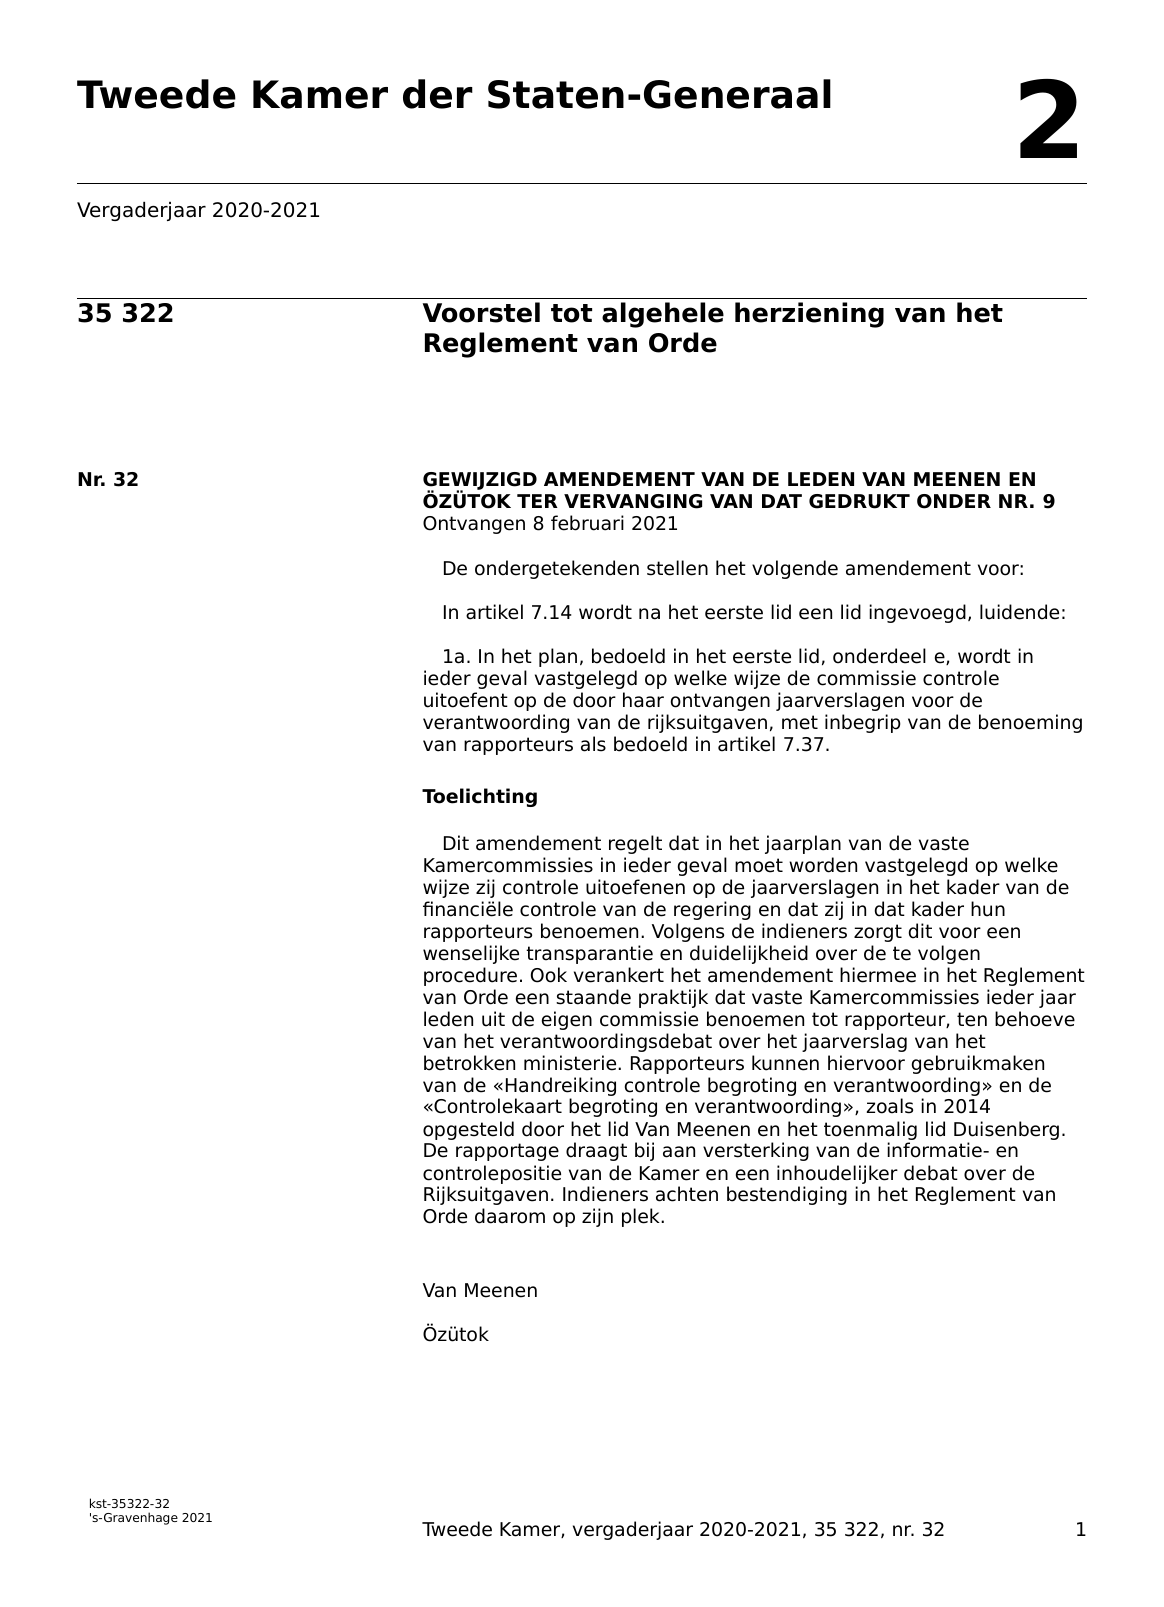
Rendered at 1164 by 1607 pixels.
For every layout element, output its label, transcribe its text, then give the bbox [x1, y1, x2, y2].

text kst-35322-32 [88, 1497, 323, 1511]
table_header 2 [886, 59, 1087, 183]
text De ondergetekenden stellen het volgende amendement voor: [422, 557, 1087, 579]
text Ontvangen 8 februari 2021 [422, 513, 1087, 535]
text 's-Gravenhage 2021 [88, 1511, 323, 1525]
subtitle Nr. 32 GEWIJZIGD AMENDEMENT VAN DE LEDEN VAN MEENEN EN ÖZÜTOK TER VERVANGING VAN DAT GEDRUKT ONDER NR. 9 [77, 469, 1087, 513]
subtitle Toelichting [422, 786, 1087, 808]
text Van Meenen Özütok [422, 1258, 1087, 1346]
table_cell Vergaderjaar 2020-2021 [77, 184, 1087, 298]
table_header Tweede Kamer der Staten-Generaal [77, 59, 886, 183]
text In artikel 7.14 wordt na het eerste lid een lid ingevoegd, luidende: [422, 602, 1087, 624]
text Dit amendement regelt dat in het jaarplan van de vaste Kamercommissies in ieder geval moet worden vastgelegd op welke wijze zij controle uitoefenen op de jaarverslagen in het kader van de financiële controle van de regering en dat zij in dat kader hun rapporteurs benoemen. Volgens de indieners zorgt dit voor een wenselijke transparantie en duidelijkheid over de te volgen procedure. Ook verankert het amendement hiermee in het Reglement van Orde een staande praktijk dat vaste Kamercommissies ieder jaar leden uit de eigen commissie benoemen tot rapporteur, ten behoeve van het verantwoordingsdebat over het jaarverslag van het betrokken ministerie. Rapporteurs kunnen hiervoor gebruikmaken van de «Handreiking controle begroting en verantwoording» en de «Controlekaart begroting en verantwoording», zoals in 2014 opgesteld door het lid Van Meenen en het toenmalig lid Duisenberg. De rapportage draagt bij aan versterking van de informatie- en controlepositie van de Kamer en een inhoudelijker debat over de Rijksuitgaven. Indieners achten bestendiging in het Reglement van Orde daarom op zijn plek. [422, 833, 1087, 1228]
text 1a. In het plan, bedoeld in het eerste lid, onderdeel e, wordt in ieder geval vastgelegd op welke wijze de commissie controle uitoefent op de door haar ontvangen jaarverslagen voor de verantwoording van de rijksuitgaven, met inbegrip van de benoeming van rapporteurs als bedoeld in artikel 7.37. [422, 646, 1087, 756]
subtitle 35 322 Voorstel tot algehele herziening van het Reglement van Orde [77, 299, 1087, 358]
